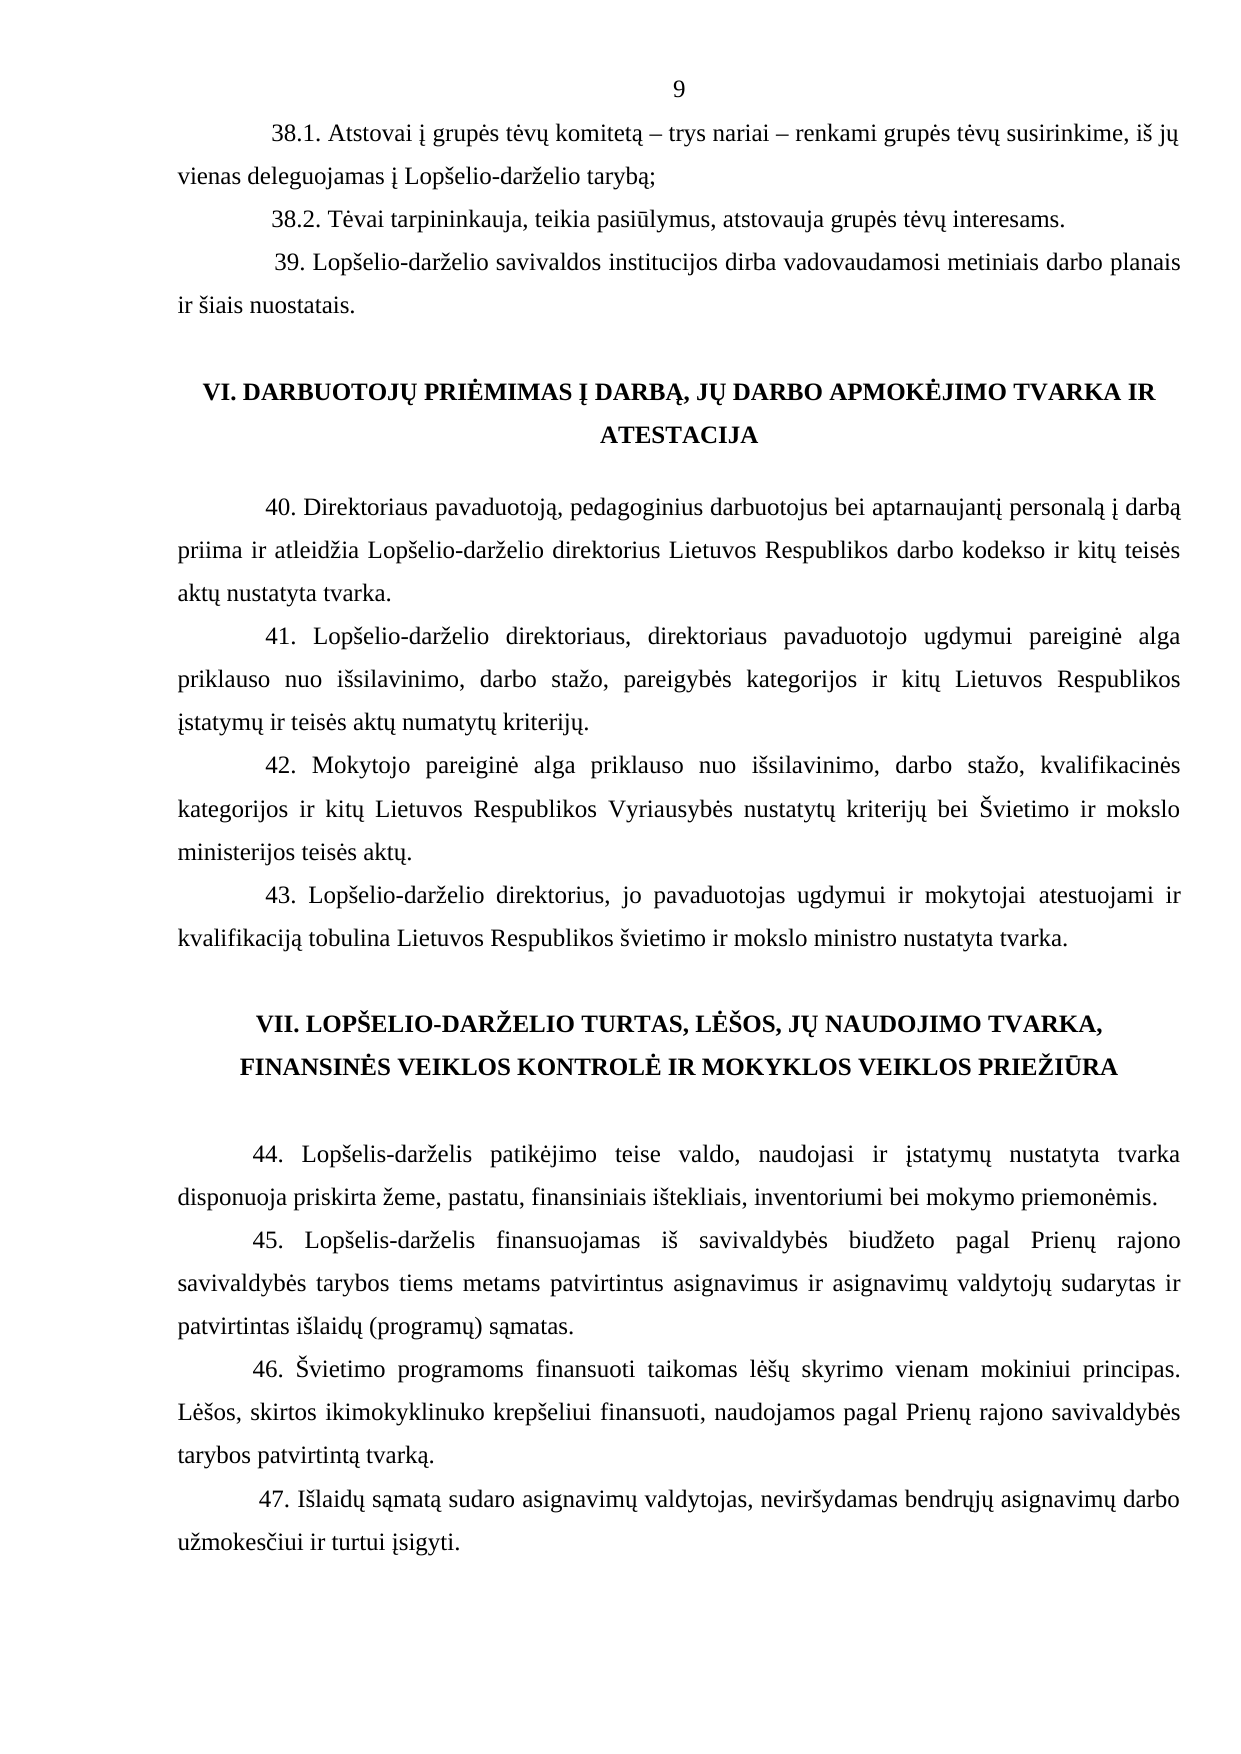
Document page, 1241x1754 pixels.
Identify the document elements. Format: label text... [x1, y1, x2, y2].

text 47. Išlaidų sąmatą sudaro asignavimų valdytojas, neviršydamas bendrųjų asignavimų darbo užmokesčiui ir turtui įsigyti. [177, 1484, 1181, 1556]
text 43. Lopšelio-darželio direktorius, jo pavaduotojas ugdymui ir mokytojai atestuojami ir kvalifikaciją tobulina Lietuvos Respublikos švietimo ir mokslo ministro nustatyta tvarka. [177, 880, 1181, 952]
text FINANSINĖS VEIKLOS KONTROLĖ IR MOKYKLOS VEIKLOS PRIEŽIŪRA [177, 1052, 1181, 1081]
text 44. Lopšelis-darželis patikėjimo teise valdo, naudojasi ir įstatymų nustatyta tvarka disponuoja priskirta žeme, pastatu, finansiniais ištekliais, inventoriumi bei mokymo priemonėmis. [177, 1139, 1181, 1211]
text 39. Lopšelio-darželio savivaldos institucijos dirba vadovaudamosi metiniais darbo planais ir šiais nuostatais. [177, 247, 1181, 319]
text VII. LOPŠELIO-DARŽELIO TURTAS, LĖŠOS, JŲ NAUDOJIMO TVARKA, [177, 1009, 1181, 1038]
text 45. Lopšelis-darželis finansuojamas iš savivaldybės biudžeto pagal Prienų rajono savivaldybės tarybos tiems metams patvirtintus asignavimus ir asignavimų valdytojų sudarytas ir patvirtintas išlaidų (programų) sąmatas. [177, 1225, 1181, 1340]
text VI. DARBUOTOJŲ PRIĖMIMAS Į DARBĄ, JŲ DARBO APMOKĖJIMO TVARKA IR ATESTACIJA [177, 377, 1181, 449]
text 38.1. Atstovai į grupės tėvų komitetą – trys nariai – renkami grupės tėvų susirinkime, iš jų vienas deleguojamas į Lopšelio-darželio tarybą; [177, 118, 1181, 190]
text 40. Direktoriaus pavaduotoją, pedagoginius darbuotojus bei aptarnaujantį personalą į darbą priima ir atleidžia Lopšelio-darželio direktorius Lietuvos Respublikos darbo kodekso ir kitų teisės aktų nustatyta tvarka. [177, 492, 1181, 607]
text 41. Lopšelio-darželio direktoriaus, direktoriaus pavaduotojo ugdymui pareiginė alga priklauso nuo išsilavinimo, darbo stažo, pareigybės kategorijos ir kitų Lietuvos Respublikos įstatymų ir teisės aktų numatytų kriterijų. [177, 621, 1181, 736]
text 38.2. Tėvai tarpininkauja, teikia pasiūlymus, atstovauja grupės tėvų interesams. [177, 204, 1181, 233]
text 42. Mokytojo pareiginė alga priklauso nuo išsilavinimo, darbo stažo, kvalifikacinės kategorijos ir kitų Lietuvos Respublikos Vyriausybės nustatytų kriterijų bei Švietimo ir mokslo ministerijos teisės aktų. [177, 751, 1181, 866]
text 46. Švietimo programoms finansuoti taikomas lėšų skyrimo vienam mokiniui principas. Lėšos, skirtos ikimokyklinuko krepšeliui finansuoti, naudojamos pagal Prienų rajono savivaldybės tarybos patvirtintą tvarką. [177, 1354, 1181, 1469]
